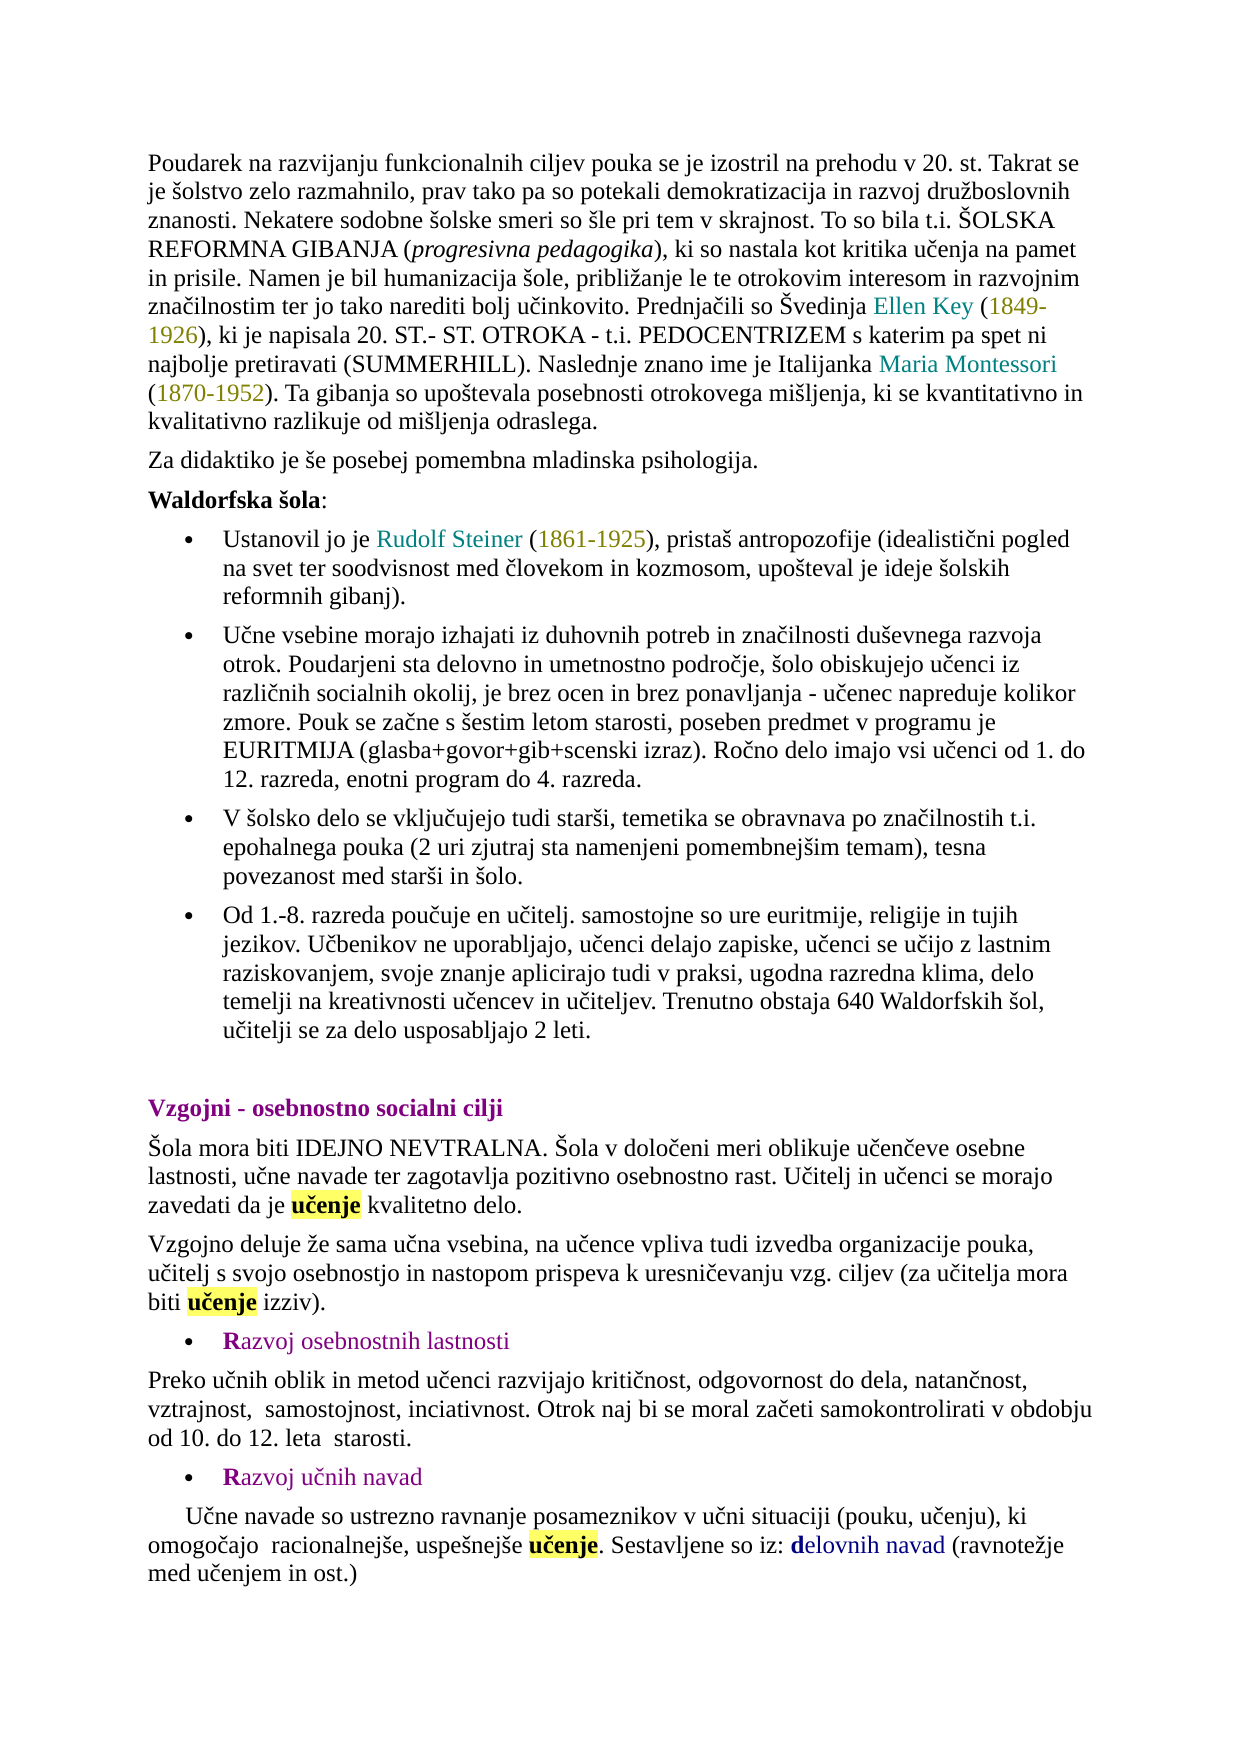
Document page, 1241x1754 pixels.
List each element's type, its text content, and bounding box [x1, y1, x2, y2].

text Šola mora biti IDEJNO NEVTRALNA. Šola v določeni meri oblikuje učenčeve osebne lastnosti, učne navade ter zagotavlja pozitivno osebnostno rast. Učitelj in učenci se morajo zavedati da je učenje kvalitetno delo. [148, 1133, 1093, 1219]
text Vzgojno deluje že sama učna vsebina, na učence vpliva tudi izvedba organizacije pouka, učitelj s svojo osebnostjo in nastopom prispeva k uresničevanju vzg. ciljev (za učitelja mora biti učenje izziv). [148, 1229, 1093, 1316]
list Od 1.-8. razreda poučuje en učitelj. samostojne so ure euritmije, religije in tujih jezikov. Učbenikov ne uporabljajo, učenci delajo zapiske, učenci se učijo z lastnim raziskovanjem, svoje znanje aplicirajo tudi v praksi, ugodna razredna klima, delo temelji na kreativnosti učencev in učiteljev. Trenutno obstaja 640 Waldorfskih šol, učitelji se za delo usposabljajo 2 leti. [185, 900, 1093, 1044]
list Razvoj učnih navad [185, 1462, 1093, 1491]
list V šolsko delo se vključujejo tudi starši, temetika se obravnava po značilnostih t.i. epohalnega pouka (2 uri zjutraj sta namenjeni pomembnejšim temam), tesna povezanost med starši in šolo. [185, 803, 1093, 890]
text Poudarek na razvijanju funkcionalnih ciljev pouka se je izostril na prehodu v 20. st. Takrat se je šolstvo zelo razmahnilo, prav tako pa so potekali demokratizacija in razvoj družboslovnih znanosti. Nekatere sodobne šolske smeri so šle pri tem v skrajnost. To so bila t.i. ŠOLSKA REFORMNA GIBANJA (progresivna pedagogika), ki so nastala kot kritika učenja na pamet in prisile. Namen je bil humanizacija šole, približanje le te otrokovim interesom in razvojnim značilnostim ter jo tako narediti bolj učinkovito. Prednjačili so Švedinja Ellen Key (1849-1926), ki je napisala 20. ST.- ST. OTROKA - t.i. PEDOCENTRIZEM s katerim pa spet ni najbolje pretiravati (SUMMERHILL). Naslednje znano ime je Italijanka Maria Montessori (1870-1952). Ta gibanja so upoštevala posebnosti otrokovega mišljenja, ki se kvantitativno in kvalitativno razlikuje od mišljenja odraslega. [148, 148, 1093, 435]
text Preko učnih oblik in metod učenci razvijajo kritičnost, odgovornost do dela, natančnost, vztrajnost, samostojnost, inciativnost. Otrok naj bi se moral začeti samokontrolirati v obdobju od 10. do 12. leta starosti. [148, 1365, 1093, 1451]
text Učne navade so ustrezno ravnanje posameznikov v učni situaciji (pouku, učenju), ki omogočajo racionalnejše, uspešnejše učenje. Sestavljene so iz: delovnih navad (ravnotežje med učenjem in ost.) [148, 1501, 1093, 1587]
text Za didaktiko je še posebej pomembna mladinska psihologija. [148, 446, 1093, 474]
text Waldorfska šola: [148, 485, 1093, 513]
list Razvoj osebnostnih lastnosti [185, 1326, 1093, 1355]
text Vzgojni - osebnostno socialni cilji [148, 1093, 1093, 1122]
list Ustanovil jo je Rudolf Steiner (1861-1925), pristaš antropozofije (idealistični pogled na svet ter soodvisnost med človekom in kozmosom, upošteval je ideje šolskih reformnih gibanj). [185, 524, 1093, 610]
list Učne vsebine morajo izhajati iz duhovnih potreb in značilnosti duševnega razvoja otrok. Poudarjeni sta delovno in umetnostno področje, šolo obiskujejo učenci iz različnih socialnih okolij, je brez ocen in brez ponavljanja - učenec napreduje kolikor zmore. Pouk se začne s šestim letom starosti, poseben predmet v programu je EURITMIJA (glasba+govor+gib+scenski izraz). Ročno delo imajo vsi učenci od 1. do 12. razreda, enotni program do 4. razreda. [185, 621, 1093, 793]
